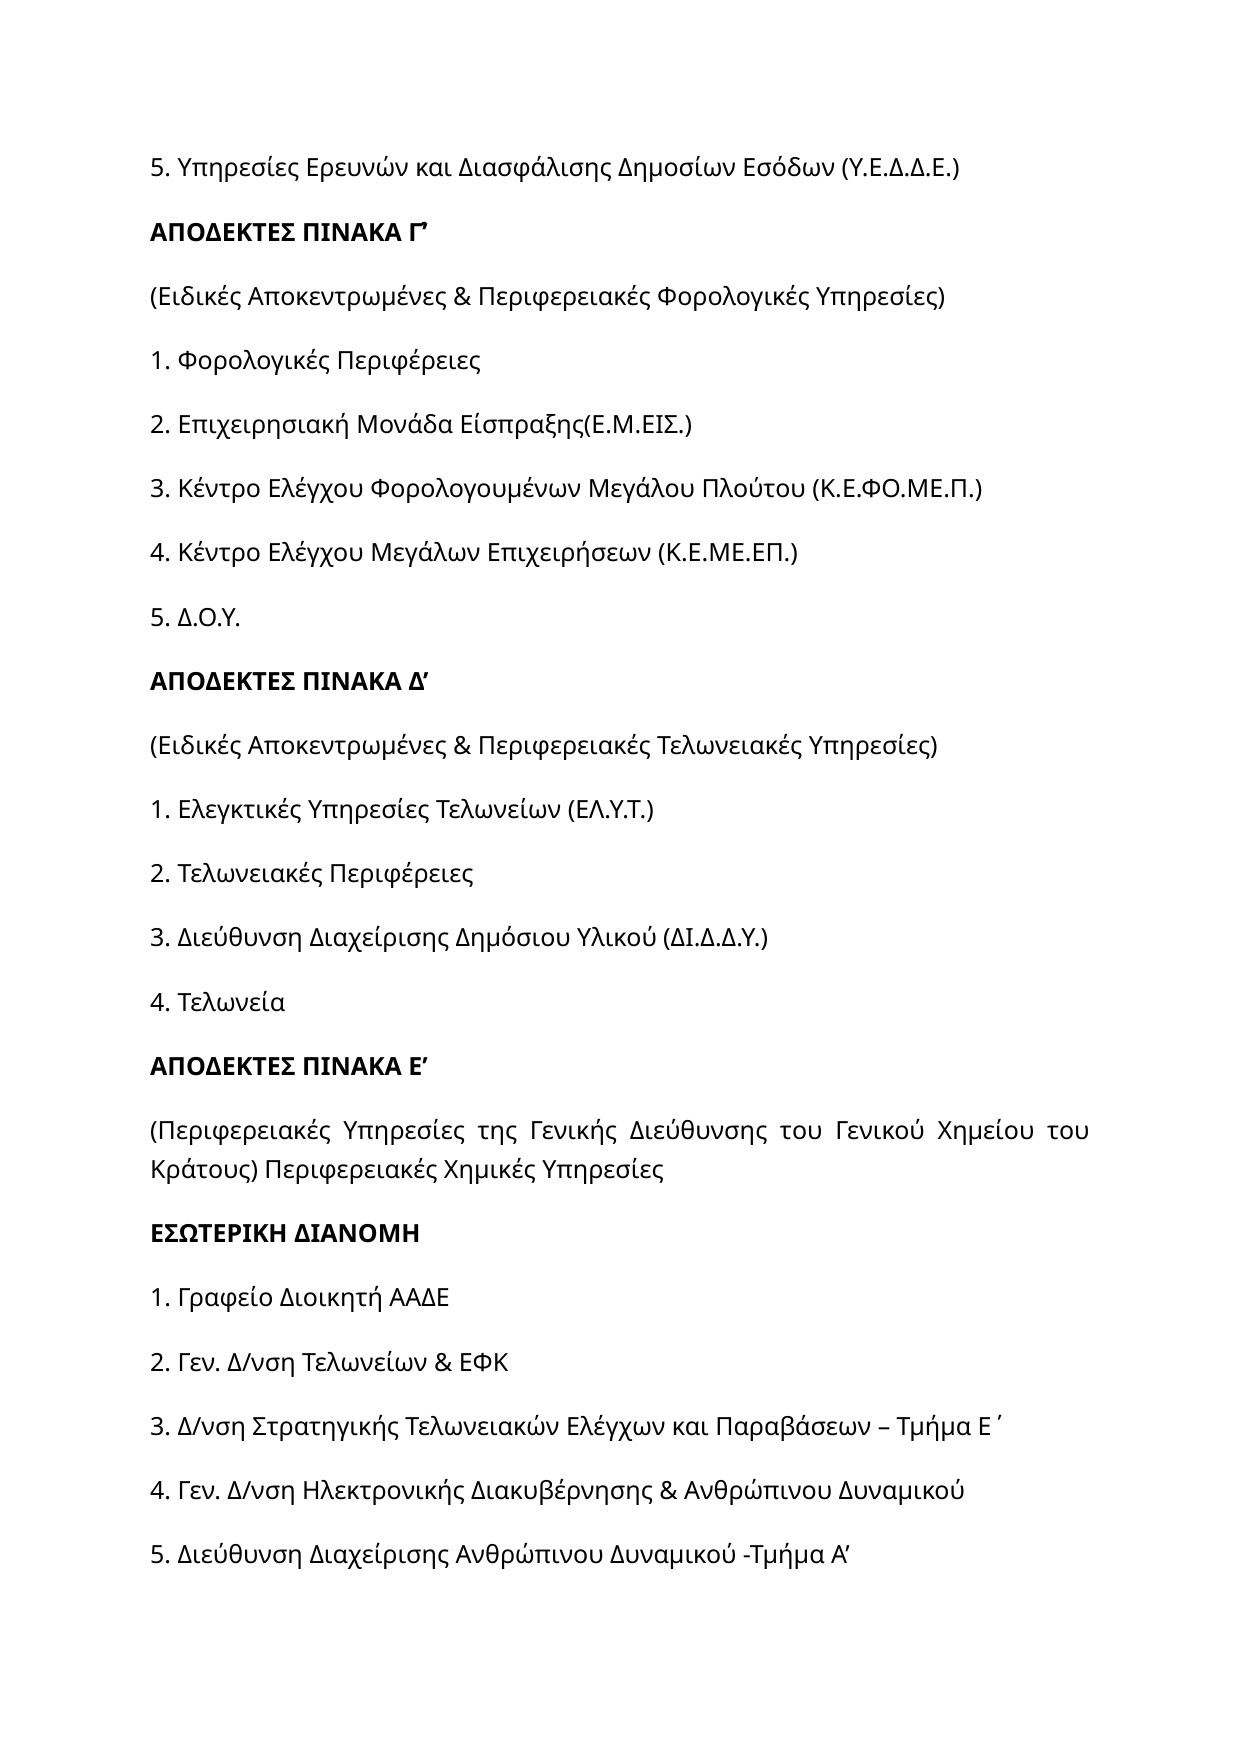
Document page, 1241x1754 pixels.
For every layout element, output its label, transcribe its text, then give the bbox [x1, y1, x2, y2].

text 2. Γεν. Δ/νση Τελωνείων & ΕΦΚ [150, 1344, 1090, 1378]
text 5. Δ.Ο.Υ. [150, 599, 1090, 633]
text ΑΠΟΔΕΚΤΕΣ ΠΙΝΑΚΑ Γ’́ [150, 214, 1090, 248]
text 4. Τελωνεία [150, 984, 1090, 1018]
text 3. Διεύθυνση Διαχείρισης Δημόσιου Υλικού (ΔΙ.Δ.Δ.Υ.) [150, 920, 1090, 954]
text 4. Γεν. Δ/νση Ηλεκτρονικής Διακυβέρνησης & Ανθρώπινου Δυναμικού [150, 1472, 1090, 1507]
text 2. Τελωνειακές Περιφέρειες [150, 856, 1090, 890]
text ΕΣΩΤΕΡΙΚΗ ΔΙΑΝΟΜΗ [150, 1216, 1090, 1250]
text (Περιφερειακές Υπηρεσίες της Γενικής Διεύθυνσης του Γενικού Χημείου του Κράτους) Περιφερειακές Χημικές Υπηρεσίες [150, 1112, 1090, 1186]
text 2. Επιχειρησιακή Μονάδα Είσπραξης(Ε.Μ.ΕΙΣ.) [150, 407, 1090, 441]
text 4. Κέντρο Ελέγχου Μεγάλων Επιχειρήσεων (Κ.Ε.ΜΕ.ΕΠ.) [150, 535, 1090, 569]
text 3. Κέντρο Ελέγχου Φορολογουμένων Μεγάλου Πλούτου (Κ.Ε.ΦΟ.ΜΕ.Π.) [150, 471, 1090, 505]
text 5. Διεύθυνση Διαχείρισης Ανθρώπινου Δυναμικού -Τμήμα Α’ [150, 1537, 1090, 1571]
text 5. Υπηρεσίες Ερευνών και Διασφάλισης Δημοσίων Εσόδων (Υ.Ε.Δ.Δ.Ε.) [150, 150, 1090, 184]
text 1. Ελεγκτικές Υπηρεσίες Τελωνείων (ΕΛ.Υ.Τ.) [150, 792, 1090, 826]
text ΑΠΟΔΕΚΤΕΣ ΠΙΝΑΚΑ Δ’ [150, 663, 1090, 697]
text 1. Γραφείο Διοικητή ΑΑΔΕ [150, 1280, 1090, 1314]
text ΑΠΟΔΕΚΤΕΣ ΠΙΝΑΚΑ Ε’ [150, 1048, 1090, 1082]
text (Ειδικές Αποκεντρωμένες & Περιφερειακές Φορολογικές Υπηρεσίες) [150, 278, 1090, 312]
text (Ειδικές Αποκεντρωμένες & Περιφερειακές Τελωνειακές Υπηρεσίες) [150, 727, 1090, 762]
text 3. Δ/νση Στρατηγικής Τελωνειακών Ελέγχων και Παραβάσεων – Τμήμα Ε΄ [150, 1408, 1090, 1442]
text 1. Φορολογικές Περιφέρειες [150, 342, 1090, 377]
